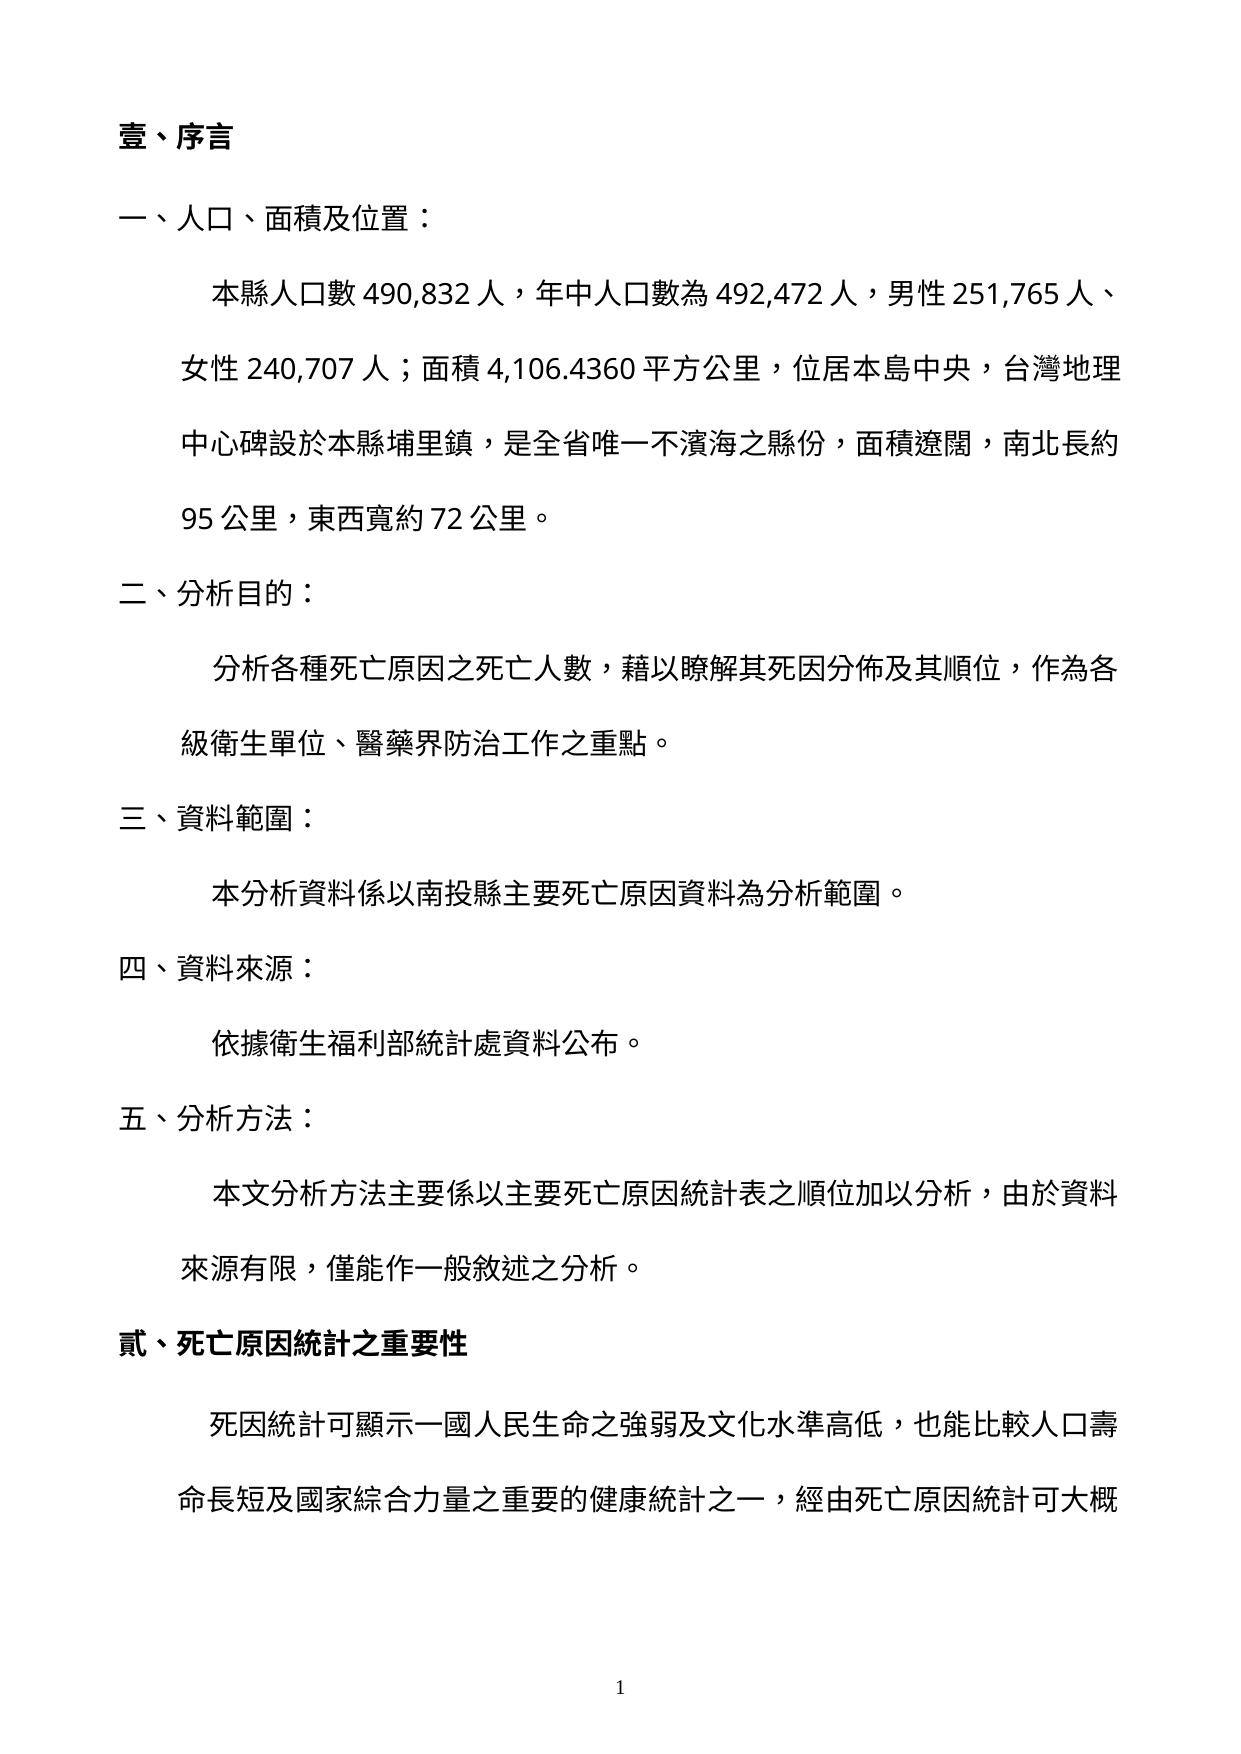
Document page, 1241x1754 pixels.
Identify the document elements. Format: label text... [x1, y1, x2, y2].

text 一、人口、面積及位置： [118, 179, 1122, 254]
text 本分析資料係以南投縣主要死亡原因資料為分析範圍。 [181, 854, 1122, 929]
subtitle 壹、序言 [118, 98, 1122, 173]
text 本縣人口數490,832人，年中人口數為492,472人，男性251,765人、女性240,707人；面積4,106.4360平方公里，位居本島中央，台灣地理中心碑設於本縣埔里鎮，是全省唯一不濱海之縣份，面積遼闊，南北長約95公里，東西寬約72公里。 [181, 254, 1122, 554]
text 依據衛生福利部統計處資料公布。 [181, 1004, 1122, 1079]
text 二、分析目的： [118, 554, 1122, 629]
text 四、資料來源： [118, 929, 1122, 1004]
text 五、分析方法： [118, 1079, 1122, 1154]
text 三、資料範圍： [118, 779, 1122, 854]
text 死因統計可顯示一國人民生命之強弱及文化水準高低，也能比較人口壽命長短及國家綜合力量之重要的健康統計之一，經由死亡原因統計可大概 [177, 1385, 1122, 1535]
text 分析各種死亡原因之死亡人數，藉以瞭解其死因分佈及其順位，作為各級衛生單位、醫藥界防治工作之重點。 [181, 629, 1122, 779]
subtitle 貳、死亡原因統計之重要性 [118, 1304, 1122, 1379]
text 本文分析方法主要係以主要死亡原因統計表之順位加以分析，由於資料來源有限，僅能作一般敘述之分析。 [181, 1154, 1122, 1304]
